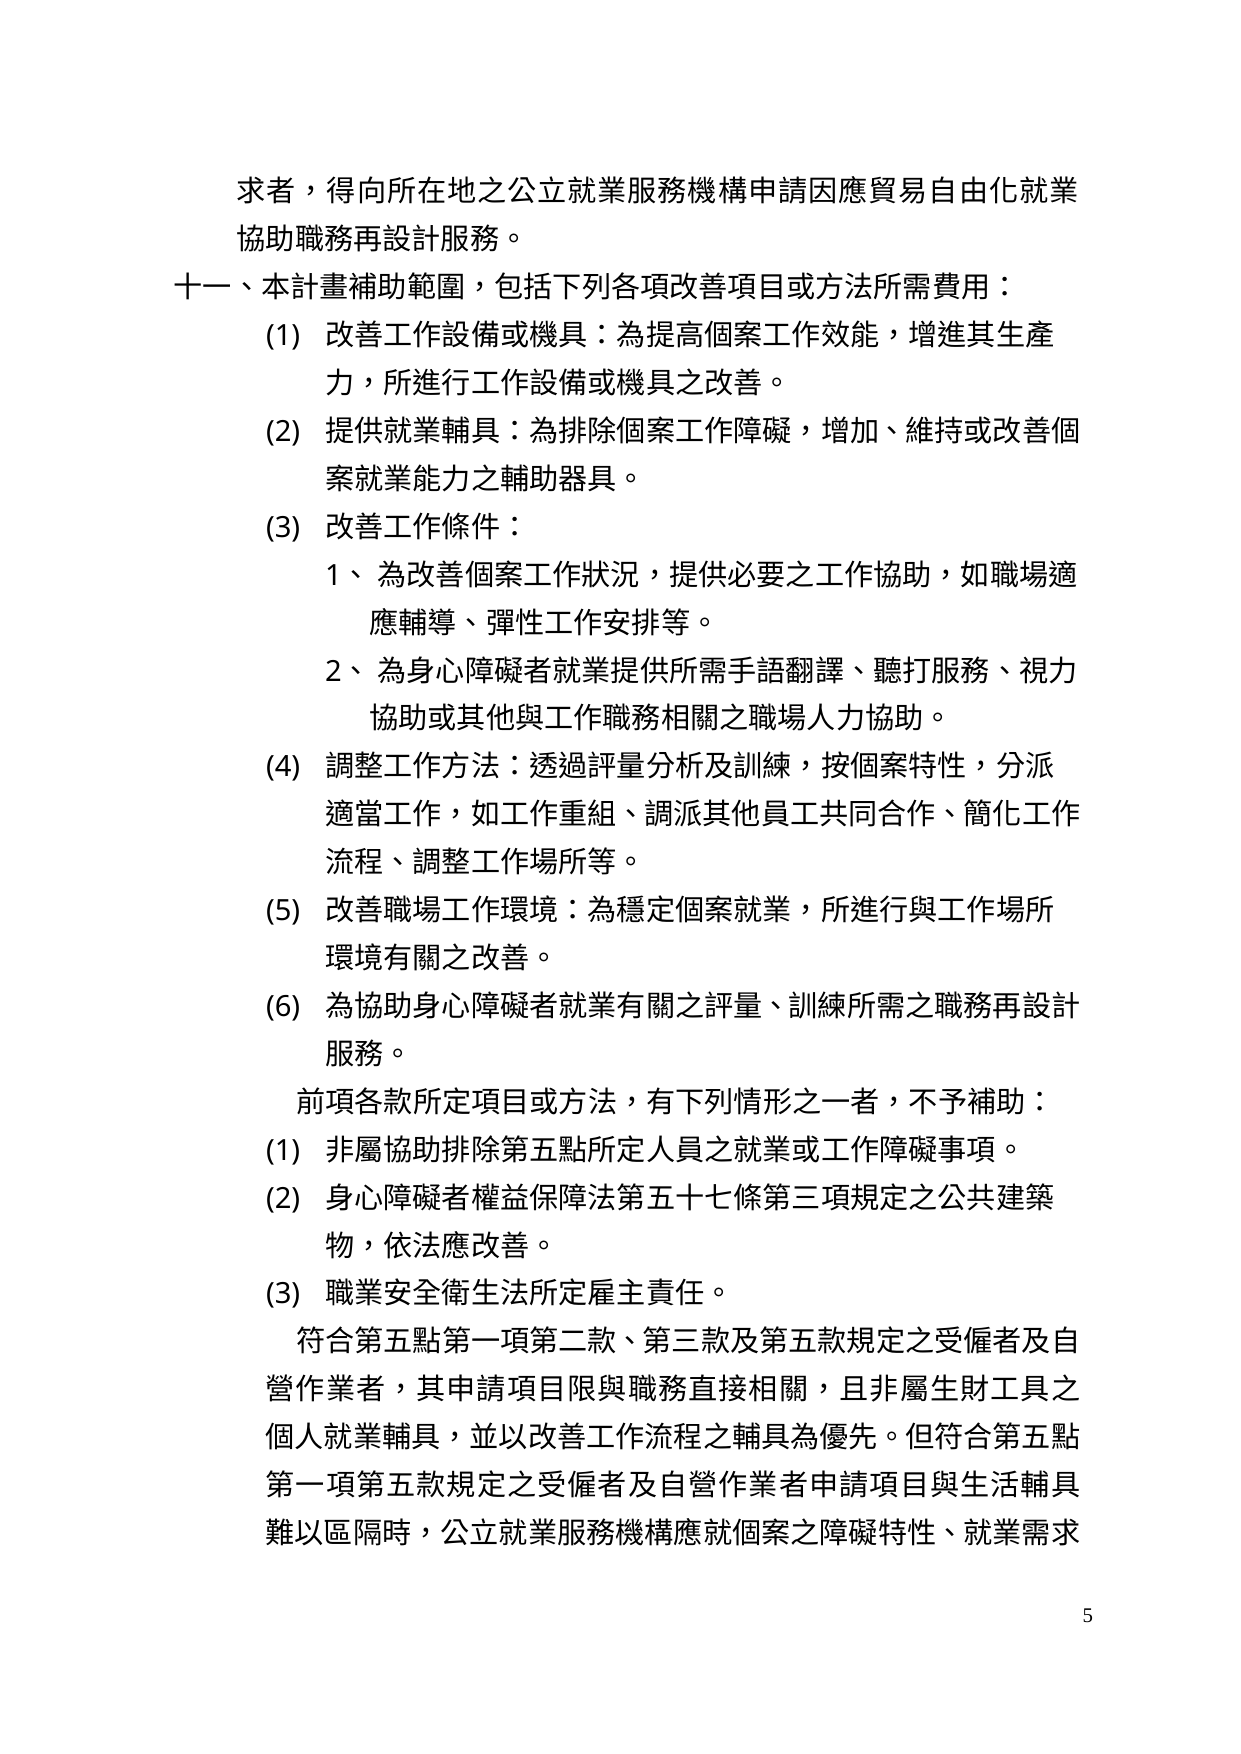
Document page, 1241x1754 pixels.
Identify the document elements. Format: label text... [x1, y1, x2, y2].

list 為改善個案工作狀況，提供必要之工作協助，如職場適應輔導、彈性工作安排等。 [325, 547, 1080, 643]
list 為協助身心障礙者就業有關之評量、訓練所需之職務再設計服務。 [266, 978, 1080, 1074]
text 十一、本計畫補助範圍，包括下列各項改善項目或方法所需費用： [173, 259, 1080, 307]
list 為身心障礙者就業提供所需手語翻譯、聽打服務、視力協助或其他與工作職務相關之職場人力協助。 [325, 643, 1080, 738]
list 非屬協助排除第五點所定人員之就業或工作障礙事項。 [266, 1122, 1080, 1170]
list 提供就業輔具：為排除個案工作障礙，增加、維持或改善個案就業能力之輔助器具。 [266, 403, 1080, 499]
list 職業安全衛生法所定雇主責任。 [266, 1266, 1080, 1313]
list 改善工作設備或機具：為提高個案工作效能，增進其生產力，所進行工作設備或機具之改善。 [266, 307, 1080, 403]
text 求者，得向所在地之公立就業服務機構申請因應貿易自由化就業協助職務再設計服務。 [177, 163, 1080, 259]
list 改善職場工作環境：為穩定個案就業，所進行與工作場所環境有關之改善。 [266, 882, 1080, 978]
list 身心障礙者權益保障法第五十七條第三項規定之公共建築物，依法應改善。 [266, 1170, 1080, 1266]
text 前項各款所定項目或方法，有下列情形之一者，不予補助： [266, 1074, 1080, 1122]
list 改善工作條件： [266, 499, 1080, 547]
list 調整工作方法：透過評量分析及訓練，按個案特性，分派適當工作，如工作重組、調派其他員工共同合作、簡化工作流程、調整工作場所等。 [266, 738, 1080, 882]
text 符合第五點第一項第二款、第三款及第五款規定之受僱者及自營作業者，其申請項目限與職務直接相關，且非屬生財工具之個人就業輔具，並以改善工作流程之輔具為優先。但符合第五點第一項第五款規定之受僱者及自營作業者申請項目與生活輔具難以區隔時，公立就業服務機構應就個案之障礙特性、就業需求 [265, 1313, 1080, 1553]
